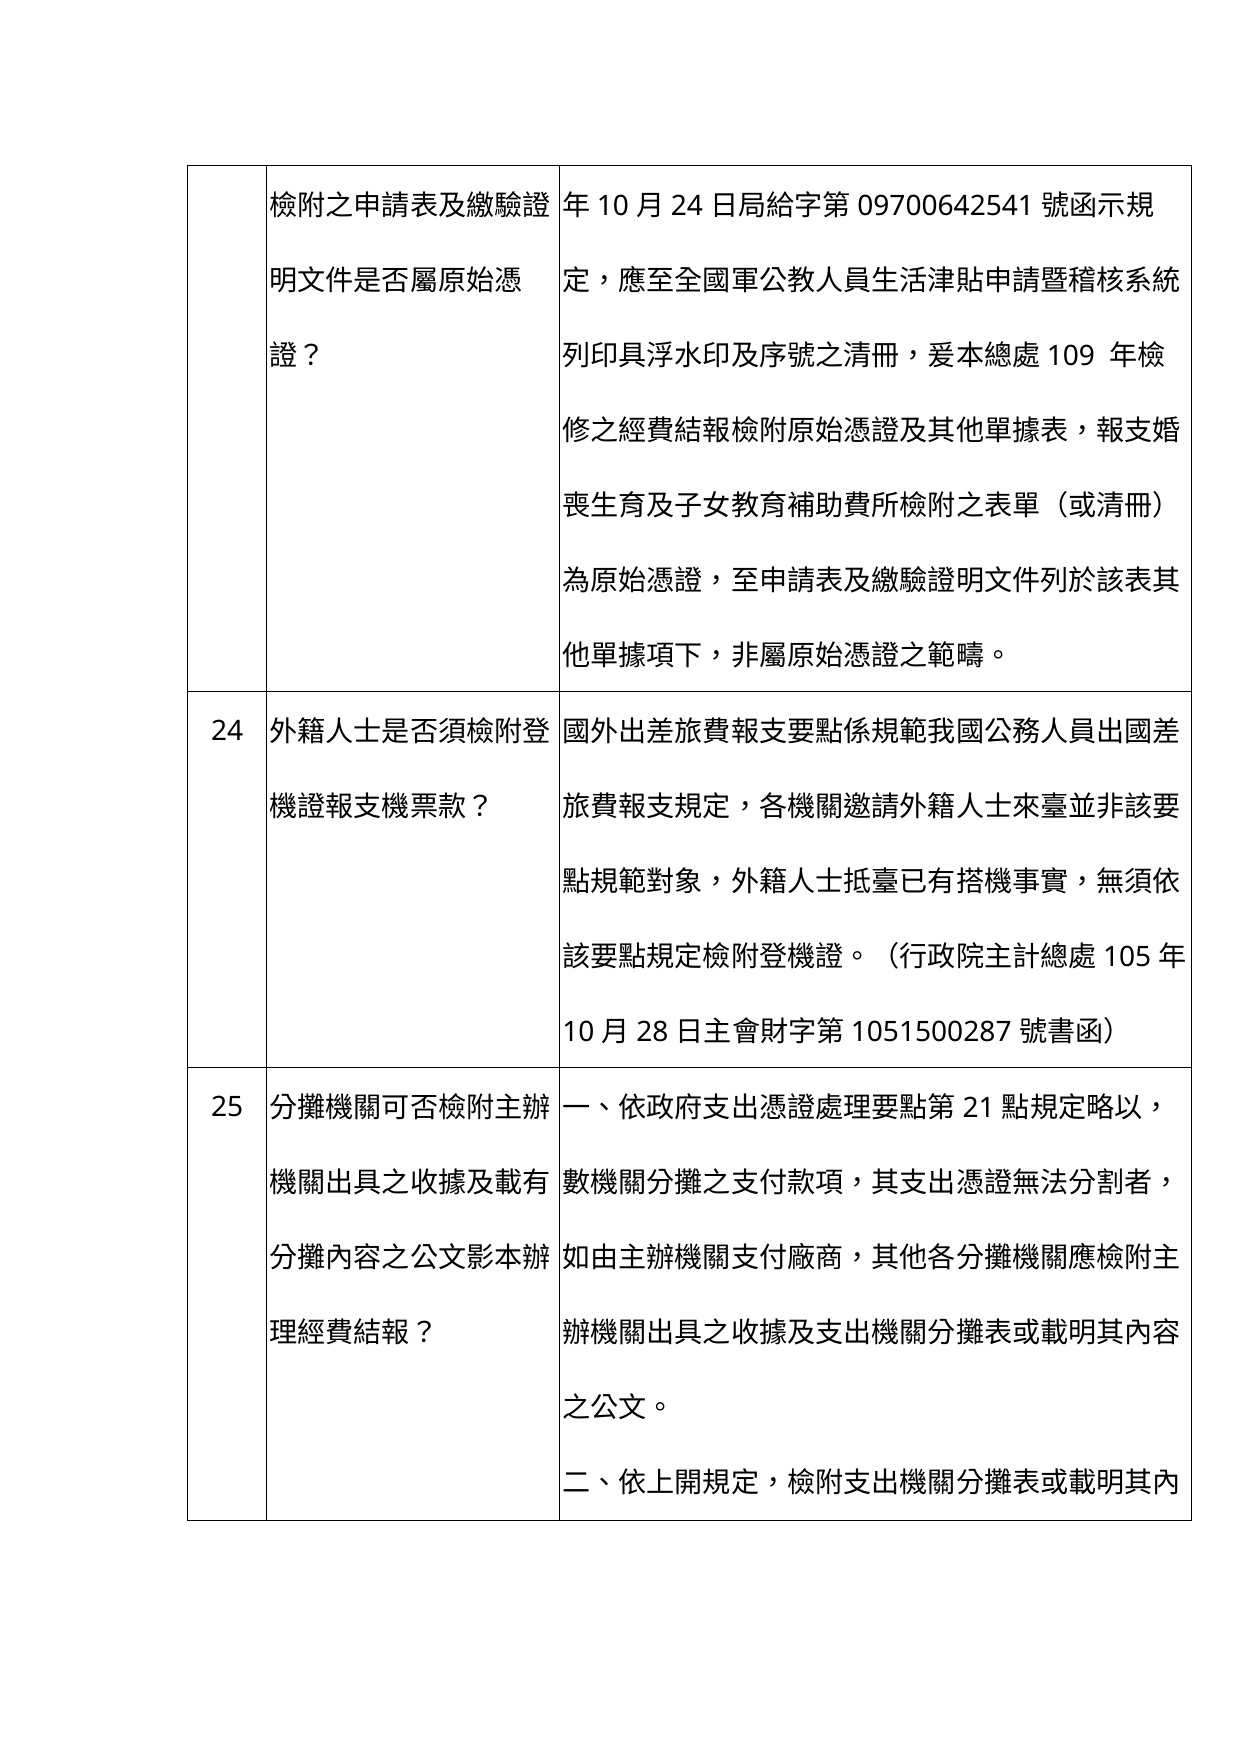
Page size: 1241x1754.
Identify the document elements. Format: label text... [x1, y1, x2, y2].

table_cell 一、依政府支出憑證處理要點第 21 點規定略以，數機關分攤之支付款項，其支出憑證無法分割者，如由主辦機關支付廠商，其他各分攤機關應檢附主辦機關出具之收據及支出機關分攤表或載明其內容之公文。 二、依上開規定，檢附支出機關分攤表或載明其內 [560, 1068, 1191, 1520]
table_cell 分攤機關可否檢附主辦機關出具之收據及載有分攤內容之公文影本辦理經費結報？ [267, 1068, 559, 1520]
table_cell 24 [188, 692, 266, 1067]
table_cell 國外出差旅費報支要點係規範我國公務人員出國差旅費報支規定，各機關邀請外籍人士來臺並非該要點規範對象，外籍人士抵臺已有搭機事實，無須依該要點規定檢附登機證。（行政院主計總處 105 年 10 月 28 日主會財字第 1051500287 號書函） [560, 692, 1191, 1067]
table_cell 檢附之申請表及繳驗證明文件是否屬原始憑證？ [267, 166, 559, 691]
table_cell 25 [188, 1068, 266, 1520]
table_cell 年 10 月 24 日局給字第 09700642541 號函示規定，應至全國軍公教人員生活津貼申請暨稽核系統列印具浮水印及序號之清冊，爰本總處 109 年檢修之經費結報檢附原始憑證及其他單據表，報支婚喪生育及子女教育補助費所檢附之表單（或清冊）為原始憑證，至申請表及繳驗證明文件列於該表其他單據項下，非屬原始憑證之範疇。 [560, 166, 1191, 691]
table_cell [188, 166, 266, 691]
table_cell 外籍人士是否須檢附登機證報支機票款？ [267, 692, 559, 1067]
